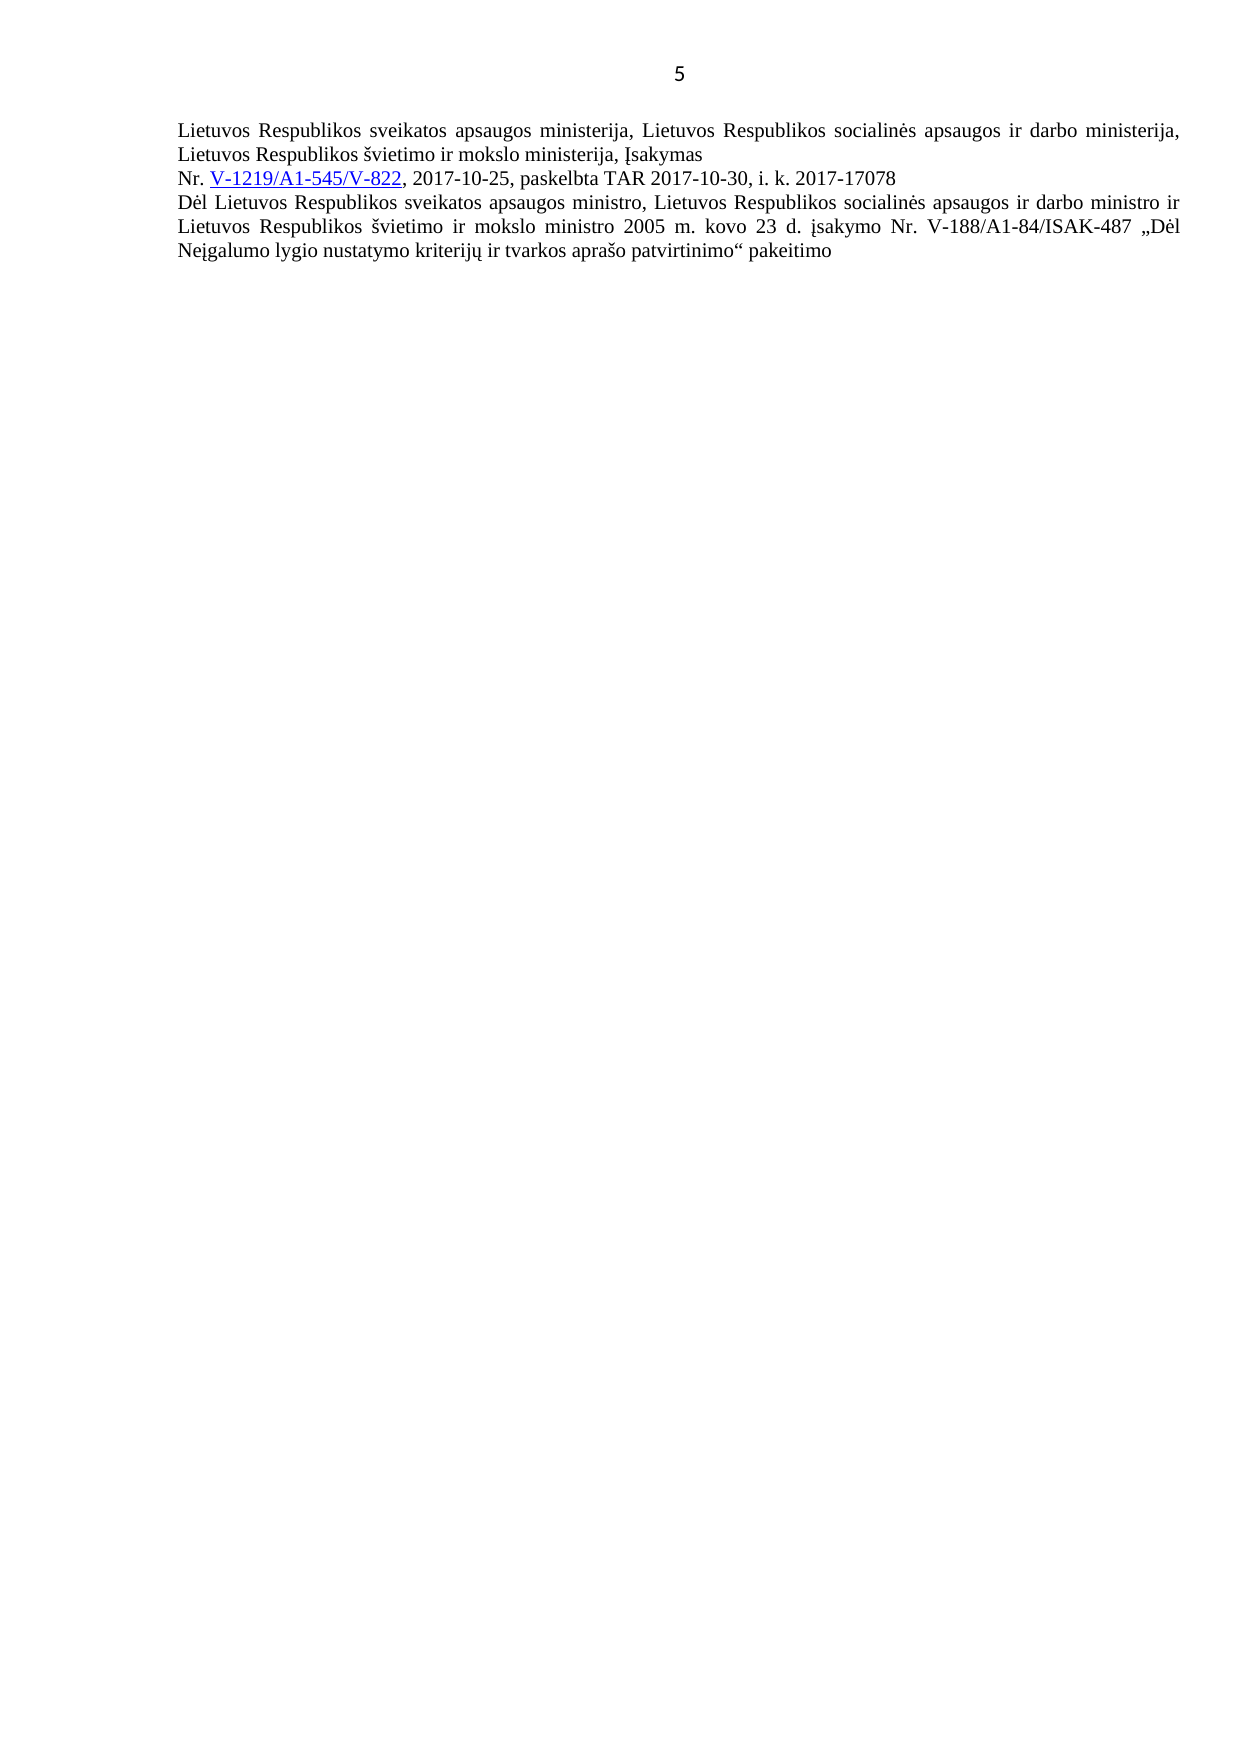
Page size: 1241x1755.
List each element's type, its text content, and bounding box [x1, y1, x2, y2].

text Lietuvos Respublikos sveikatos apsaugos ministerija, Lietuvos Respublikos socialinės apsaugos ir darbo ministerija, Lietuvos Respublikos švietimo ir mokslo ministerija, Įsakymas [177, 118, 1181, 166]
text Nr. V-1219/A1-545/V-822, 2017-10-25, paskelbta TAR 2017-10-30, i. k. 2017-17078 [177, 166, 1181, 190]
text Dėl Lietuvos Respublikos sveikatos apsaugos ministro, Lietuvos Respublikos socialinės apsaugos ir darbo ministro ir Lietuvos Respublikos švietimo ir mokslo ministro 2005 m. kovo 23 d. įsakymo Nr. V-188/A1-84/ISAK-487 „Dėl Neįgalumo lygio nustatymo kriterijų ir tvarkos aprašo patvirtinimo“ pakeitimo [177, 190, 1181, 262]
